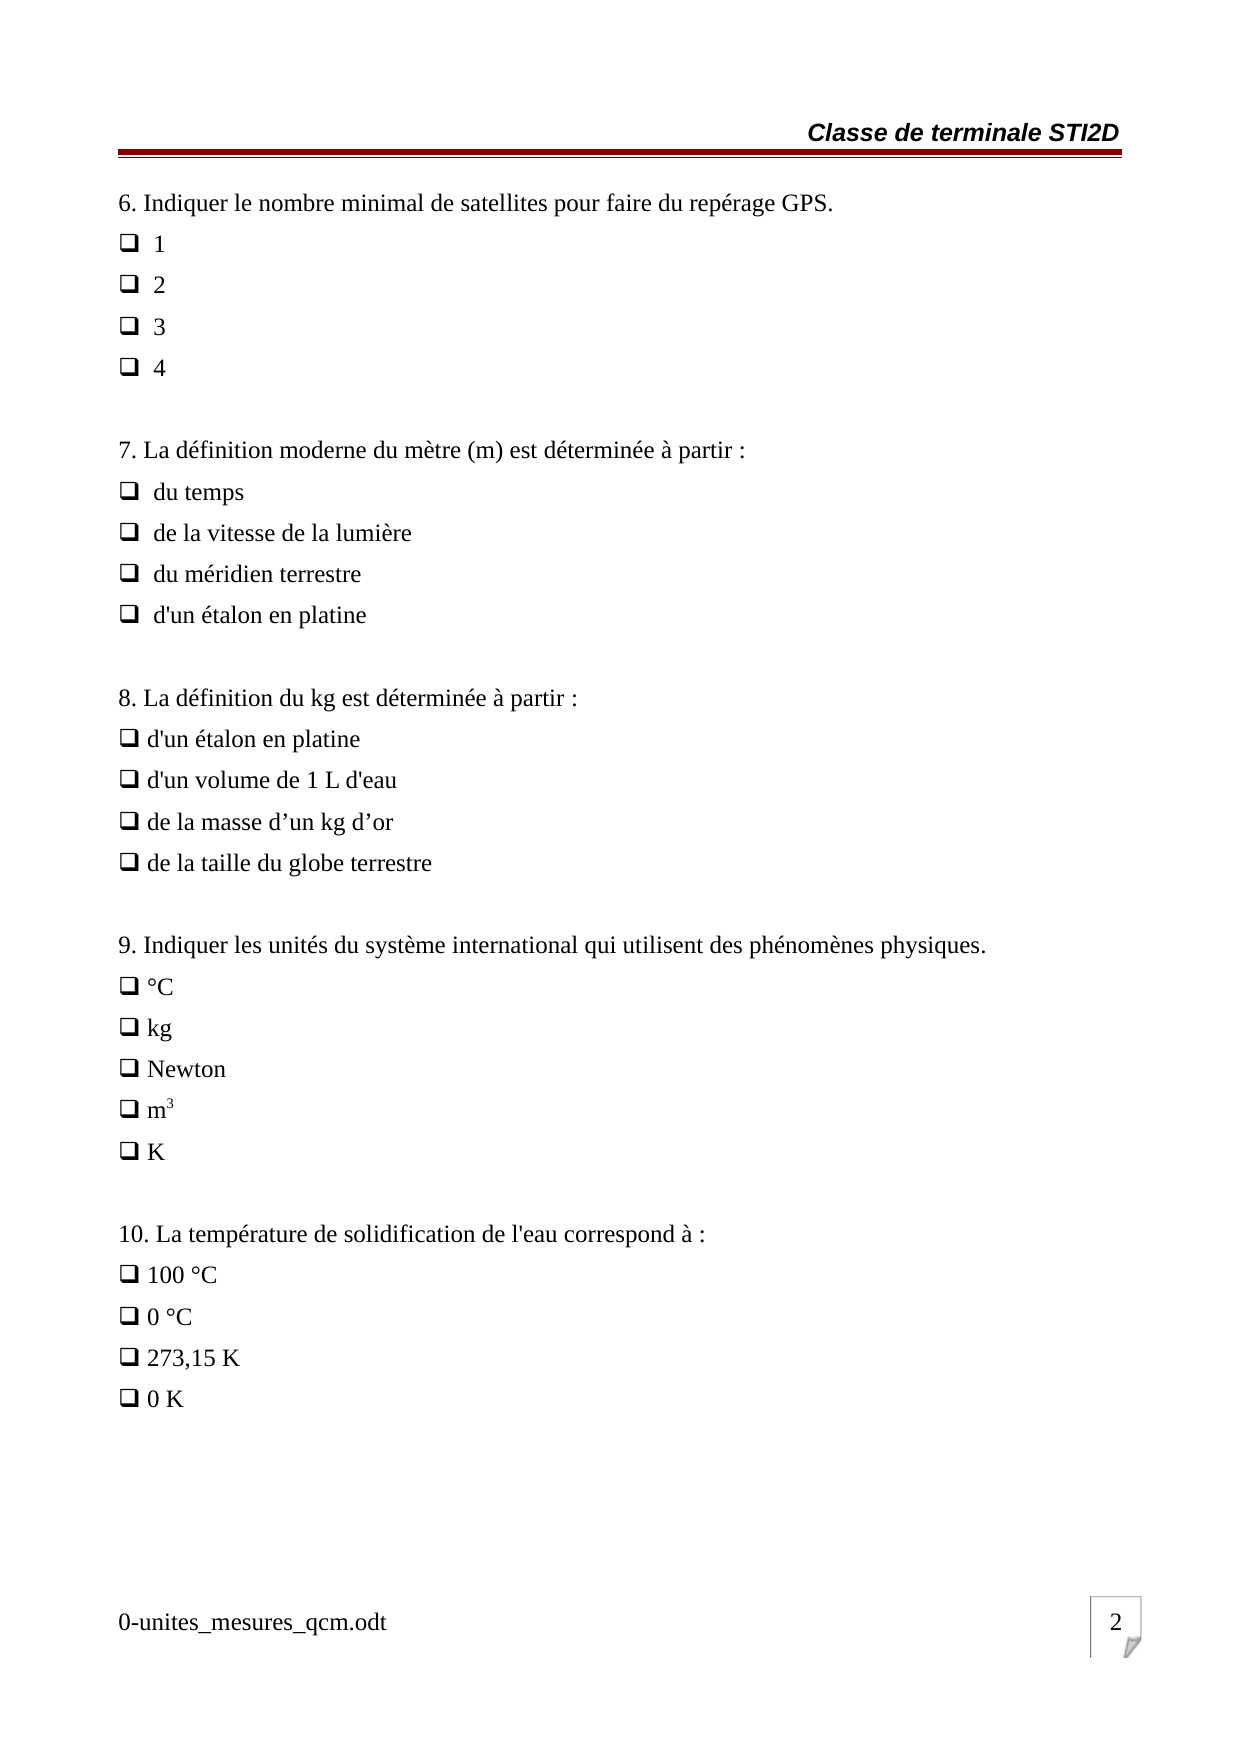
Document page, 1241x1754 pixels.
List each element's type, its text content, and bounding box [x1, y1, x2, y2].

text q du temps [118, 477, 1122, 505]
text q K [118, 1137, 1122, 1165]
text 9. Indiquer les unités du système international qui utilisent des phénomènes physiques. [118, 930, 1122, 959]
text q kg [118, 1013, 1122, 1042]
text q de la vitesse de la lumière [118, 518, 1122, 547]
text 10. La température de solidification de l'eau correspond à : [118, 1219, 1122, 1248]
text q 0 K [118, 1384, 1122, 1413]
text q m3 [118, 1095, 1122, 1124]
text q de la taille du globe terrestre [118, 848, 1122, 877]
text q °C [118, 972, 1122, 1000]
text q d'un étalon en platine [118, 600, 1122, 629]
text q 0 °C [118, 1302, 1122, 1330]
text q 273,15 K [118, 1343, 1122, 1372]
text q de la masse d’un kg d’or [118, 807, 1122, 835]
text q 100 °C [118, 1260, 1122, 1289]
text q 2 [118, 270, 1122, 299]
text 7. La définition moderne du mètre (m) est déterminée à partir : [118, 435, 1122, 464]
text q 1 [118, 229, 1122, 258]
text q 3 [118, 312, 1122, 340]
text q du méridien terrestre [118, 559, 1122, 588]
text 6. Indiquer le nombre minimal de satellites pour faire du repérage GPS. [118, 188, 1122, 217]
text q Newton [118, 1054, 1122, 1083]
text q 4 [118, 353, 1122, 382]
text 8. La définition du kg est déterminée à partir : [118, 683, 1122, 712]
text q d'un étalon en platine [118, 724, 1122, 753]
text q d'un volume de 1 L d'eau [118, 765, 1122, 794]
